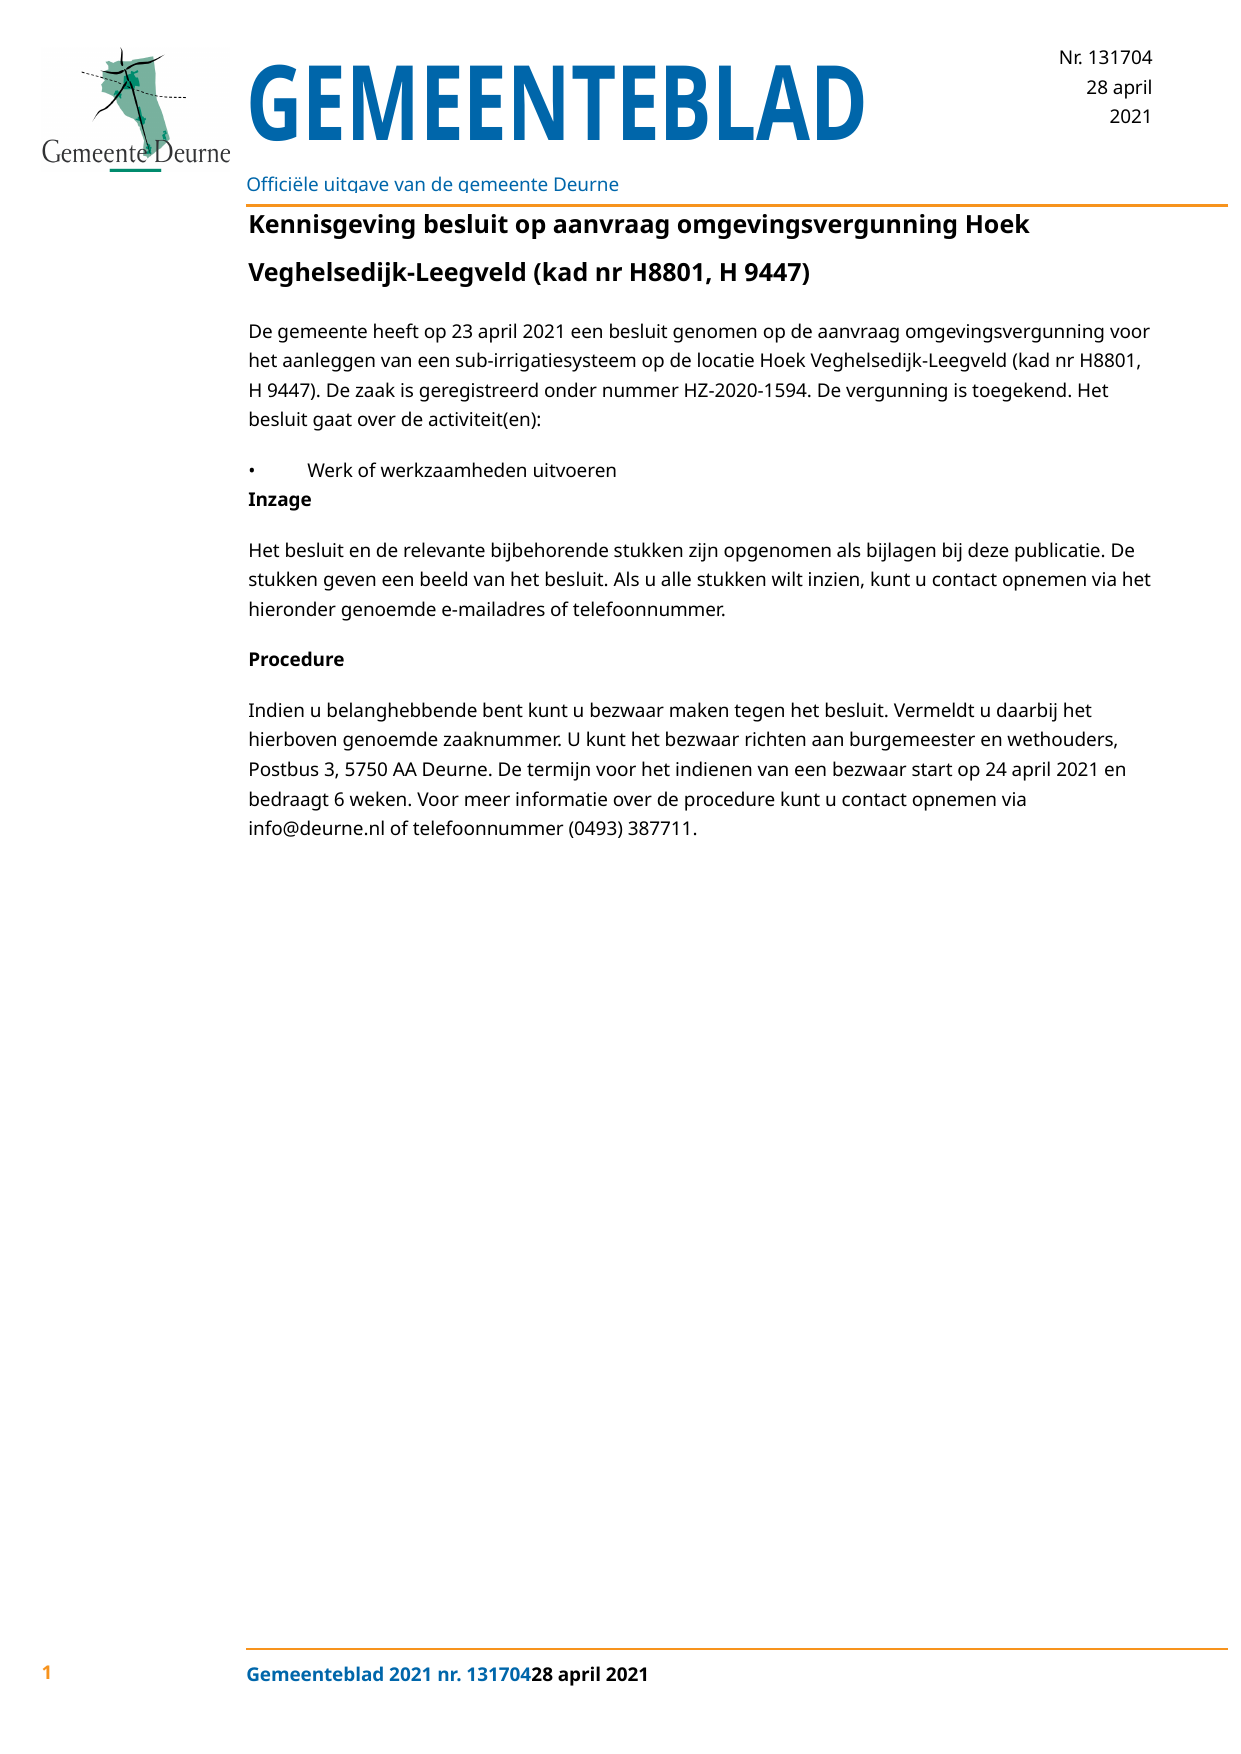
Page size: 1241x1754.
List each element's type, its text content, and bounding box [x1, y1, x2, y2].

text De gemeente heeft op 23 april 2021 een besluit genomen op de aanvraag omgevingsvergunning voor het aanleggen van een sub-irrigatiesysteem op de locatie Hoek Veghelsedijk-Leegveld (kad nr H8801, H 9447). De zaak is geregistreerd onder nummer HZ-2020-1594. De vergunning is toegekend. Het besluit gaat over de activiteit(en): [248, 318, 1152, 432]
picture [41, 47, 231, 172]
text Indien u belanghebbende bent kunt u bezwaar maken tegen het besluit. Vermeldt u daarbij het hierboven genoemde zaaknummer. U kunt het bezwaar richten aan burgemeester en wethouders, Postbus 3, 5750 AA Deurne. De termijn voor het indienen van een bezwaar start op 24 april 2021 en bedraagt 6 weken. Voor meer informatie over de procedure kunt u contact opnemen via info@deurne.nl of telefoonnummer (0493) 387711. [248, 697, 1152, 841]
text Kennisgeving besluit op aanvraag omgevingsvergunning Hoek Veghelsedijk-Leegveld (kad nr H8801, H 9447) [248, 207, 1152, 288]
list Werk of werkzaamheden uitvoeren [248, 457, 1152, 483]
text Het besluit en de relevante bijbehorende stukken zijn opgenomen als bijlagen bij deze publicatie. De stukken geven een beeld van het besluit. Als u alle stukken wilt inzien, kunt u contact opnemen via het hieronder genoemde e-mailadres of telefoonnummer. [248, 537, 1152, 622]
text Inzage [248, 487, 1152, 512]
text Procedure [248, 647, 1152, 672]
